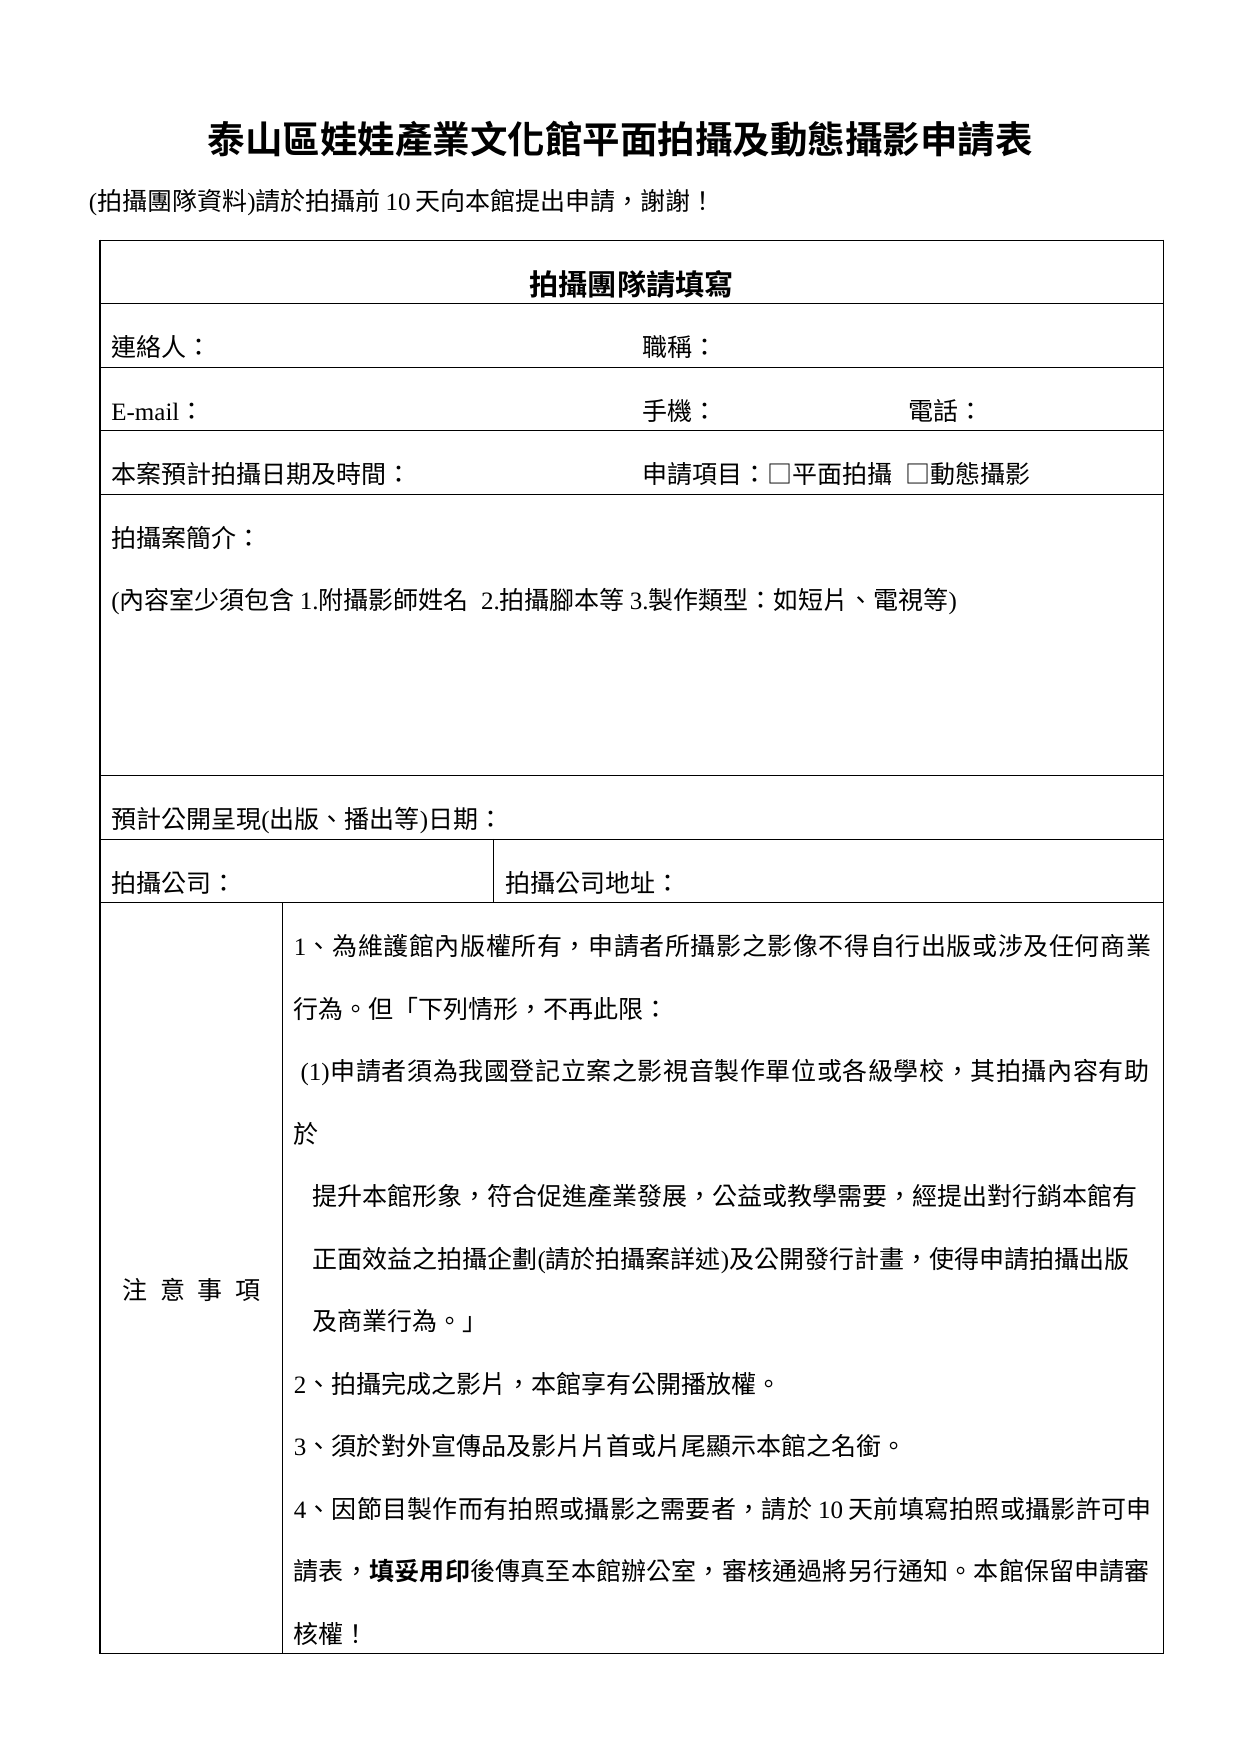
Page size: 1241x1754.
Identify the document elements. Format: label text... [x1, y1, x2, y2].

table_cell 連絡人： [101, 304, 631, 367]
table_cell 拍攝公司： [101, 840, 493, 902]
table_cell 電話： [897, 368, 1163, 430]
table_cell 手機： [631, 368, 897, 430]
table_cell 1、為維護館內版權所有，申請者所攝影之影像不得自行出版或涉及任何商業行為。但「下列情形，不再此限： (1)申請者須為我國登記立案之影視音製作單位或各級學校，其拍攝內容有助於 提升本館形象，符合促進產業發展，公益或教學需要，經提出對行銷本館有 正面效益之拍攝企劃(請於拍攝案詳述)及公開發行計畫，使得申請拍攝出版 及商業行為。」 2、拍攝完成之影片，本館享有公開播放權。 3、須於對外宣傳品及影片片首或片尾顯示本館之名銜。 4、因節目製作而有拍照或攝影之需要者，請於10天前填寫拍照或攝影許可申請表，填妥用印後傳真至本館辦公室，審核通過將另行通知。本館保留申請審核權！ [283, 903, 1163, 1653]
table_cell 申請項目：□平面拍攝 □動態攝影 [631, 431, 1163, 494]
table_cell 拍攝公司地址： [494, 840, 1163, 902]
text (拍攝團隊資料)請於拍攝前10天向本館提出申請，謝謝！ [89, 158, 1152, 221]
table_header 拍攝團隊請填寫 [101, 241, 1163, 303]
table_cell 拍攝案簡介： (內容室少須包含1.附攝影師姓名 2.拍攝腳本等3.製作類型：如短片、電視等) [101, 495, 1163, 775]
table_cell 本案預計拍攝日期及時間： [101, 431, 631, 494]
table_cell 注 意 事 項 [101, 903, 282, 1653]
text 泰山區娃娃產業文化館平面拍攝及動態攝影申請表 [89, 96, 1152, 158]
table_cell 職稱： [631, 304, 1163, 367]
table_cell 預計公開呈現(出版、播出等)日期： [101, 776, 1163, 839]
table_cell E-mail： [101, 368, 631, 430]
